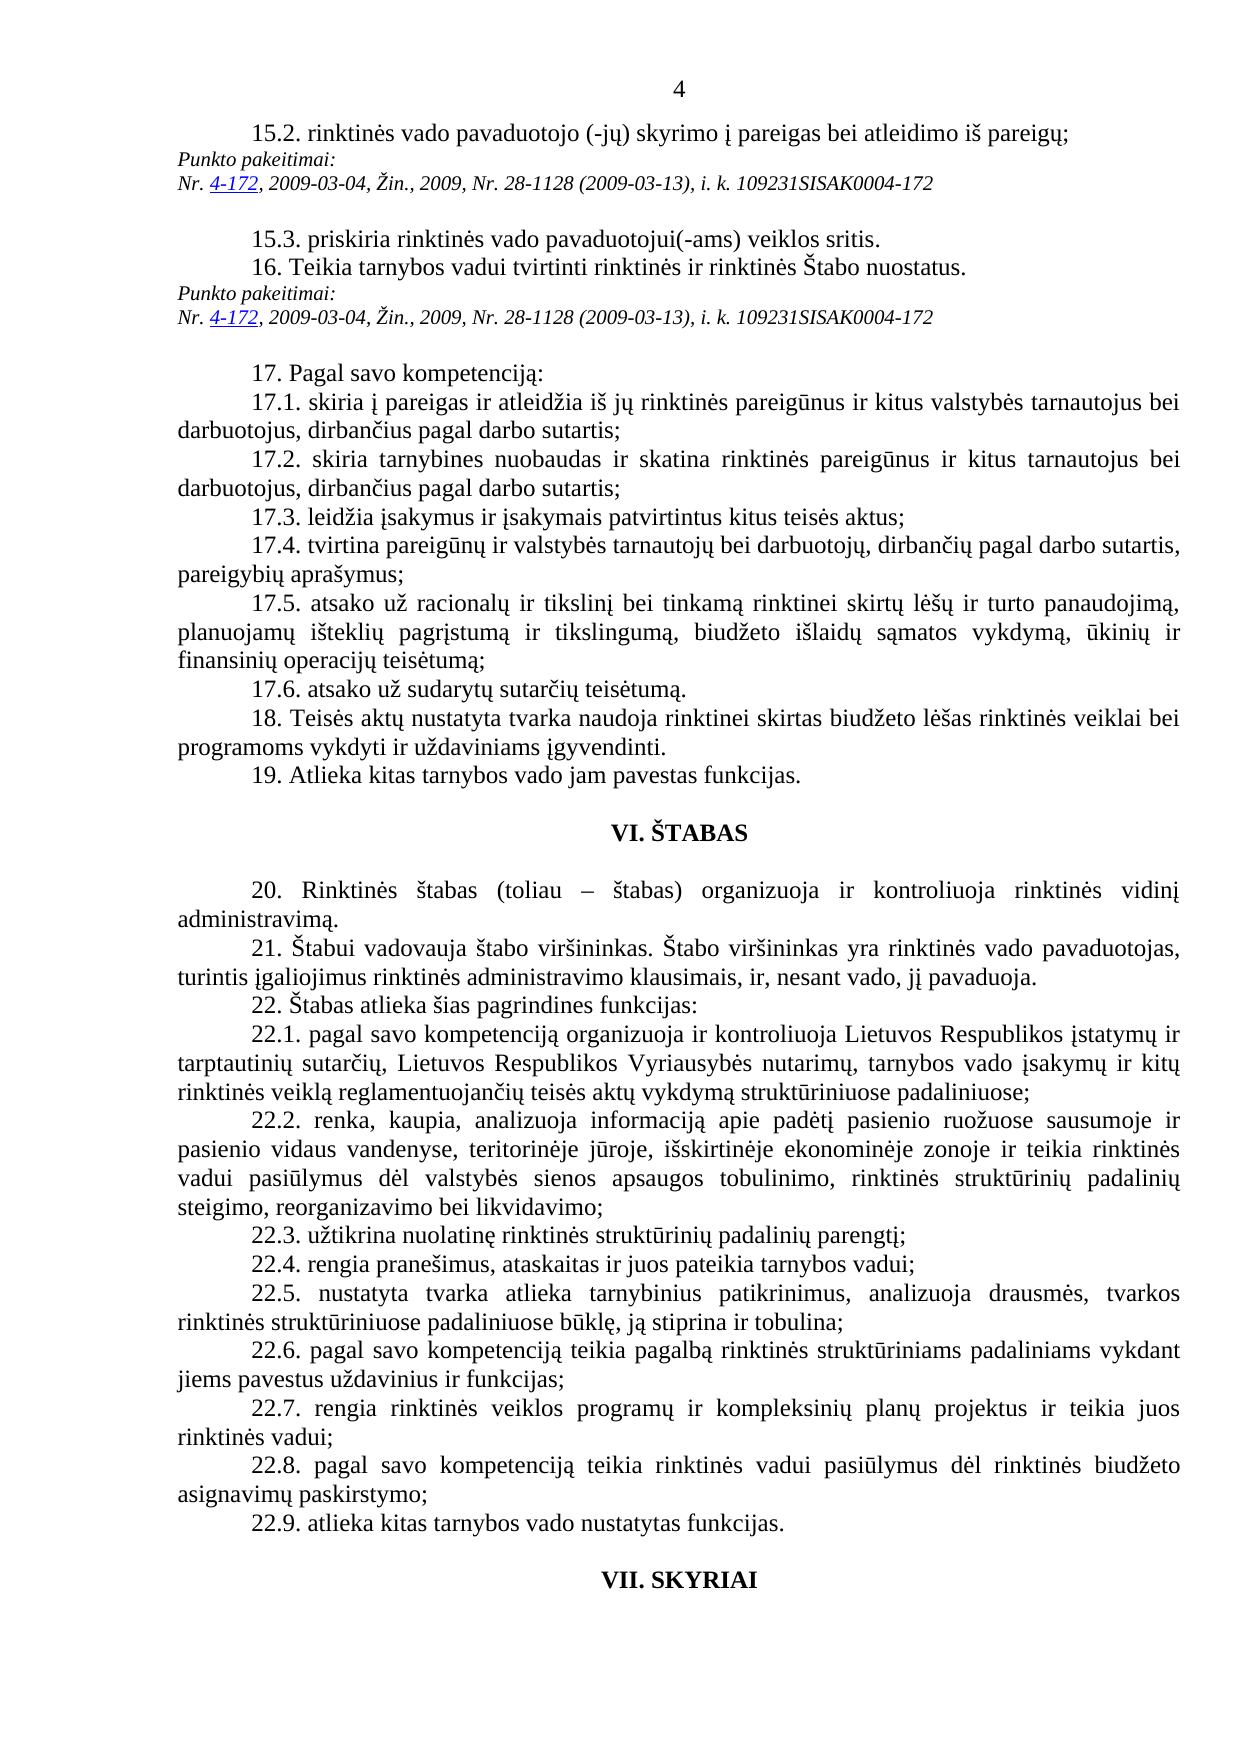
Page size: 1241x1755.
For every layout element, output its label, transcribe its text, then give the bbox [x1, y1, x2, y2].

text 22.9. atlieka kitas tarnybos vado nustatytas funkcijas. [177, 1508, 1181, 1537]
text 15.2. rinktinės vado pavaduotojo (-jų) skyrimo į pareigas bei atleidimo iš pareigų; [177, 118, 1181, 147]
text VI. ŠTABAS [177, 818, 1181, 847]
text 18. Teisės aktų nustatyta tvarka naudoja rinktinei skirtas biudžeto lėšas rinktinės veiklai bei programoms vykdyti ir uždaviniams įgyvendinti. [177, 703, 1181, 761]
text 15.3. priskiria rinktinės vado pavaduotojui(-ams) veiklos sritis. [177, 224, 1181, 252]
text 22.3. užtikrina nuolatinę rinktinės struktūrinių padalinių parengtį; [177, 1221, 1181, 1249]
text 17.1. skiria į pareigas ir atleidžia iš jų rinktinės pareigūnus ir kitus valstybės tarnautojus bei darbuotojus, dirbančius pagal darbo sutartis; [177, 387, 1181, 444]
text Nr. 4-172, 2009-03-04, Žin., 2009, Nr. 28-1128 (2009-03-13), i. k. 109231SISAK0004-172 [177, 305, 1181, 329]
text 19. Atlieka kitas tarnybos vado jam pavestas funkcijas. [177, 761, 1181, 789]
text VII. SKYRIAI [177, 1566, 1181, 1594]
text 17.2. skiria tarnybines nuobaudas ir skatina rinktinės pareigūnus ir kitus tarnautojus bei darbuotojus, dirbančius pagal darbo sutartis; [177, 444, 1181, 502]
text 17.5. atsako už racionalų ir tikslinį bei tinkamą rinktinei skirtų lėšų ir turto panaudojimą, planuojamų išteklių pagrįstumą ir tikslingumą, biudžeto išlaidų sąmatos vykdymą, ūkinių ir finansinių operacijų teisėtumą; [177, 588, 1181, 674]
text 16. Teikia tarnybos vadui tvirtinti rinktinės ir rinktinės Štabo nuostatus. [177, 252, 1181, 281]
text Nr. 4-172, 2009-03-04, Žin., 2009, Nr. 28-1128 (2009-03-13), i. k. 109231SISAK0004-172 [177, 171, 1181, 195]
text 22.8. pagal savo kompetenciją teikia rinktinės vadui pasiūlymus dėl rinktinės biudžeto asignavimų paskirstymo; [177, 1451, 1181, 1508]
text 17.6. atsako už sudarytų sutarčių teisėtumą. [177, 674, 1181, 703]
text 22. Štabas atlieka šias pagrindines funkcijas: [177, 991, 1181, 1019]
text 22.7. rengia rinktinės veiklos programų ir kompleksinių planų projektus ir teikia juos rinktinės vadui; [177, 1393, 1181, 1451]
text 17.4. tvirtina pareigūnų ir valstybės tarnautojų bei darbuotojų, dirbančių pagal darbo sutartis, pareigybių aprašymus; [177, 531, 1181, 588]
text 22.6. pagal savo kompetenciją teikia pagalbą rinktinės struktūriniams padaliniams vykdant jiems pavestus uždavinius ir funkcijas; [177, 1336, 1181, 1393]
text Punkto pakeitimai: [177, 147, 1181, 171]
text 20. Rinktinės štabas (toliau – štabas) organizuoja ir kontroliuoja rinktinės vidinį administravimą. [177, 876, 1181, 933]
text 22.1. pagal savo kompetenciją organizuoja ir kontroliuoja Lietuvos Respublikos įstatymų ir tarptautinių sutarčių, Lietuvos Respublikos Vyriausybės nutarimų, tarnybos vado įsakymų ir kitų rinktinės veiklą reglamentuojančių teisės aktų vykdymą struktūriniuose padaliniuose; [177, 1019, 1181, 1106]
text 22.4. rengia pranešimus, ataskaitas ir juos pateikia tarnybos vadui; [177, 1249, 1181, 1278]
text 22.5. nustatyta tvarka atlieka tarnybinius patikrinimus, analizuoja drausmės, tvarkos rinktinės struktūriniuose padaliniuose būklę, ją stiprina ir tobulina; [177, 1278, 1181, 1336]
text 17.3. leidžia įsakymus ir įsakymais patvirtintus kitus teisės aktus; [177, 502, 1181, 531]
text 17. Pagal savo kompetenciją: [177, 358, 1181, 387]
text 22.2. renka, kaupia, analizuoja informaciją apie padėtį pasienio ruožuose sausumoje ir pasienio vidaus vandenyse, teritorinėje jūroje, išskirtinėje ekonominėje zonoje ir teikia rinktinės vadui pasiūlymus dėl valstybės sienos apsaugos tobulinimo, rinktinės struktūrinių padalinių steigimo, reorganizavimo bei likvidavimo; [177, 1106, 1181, 1221]
text Punkto pakeitimai: [177, 281, 1181, 305]
text 21. Štabui vadovauja štabo viršininkas. Štabo viršininkas yra rinktinės vado pavaduotojas, turintis įgaliojimus rinktinės administravimo klausimais, ir, nesant vado, jį pavaduoja. [177, 933, 1181, 991]
